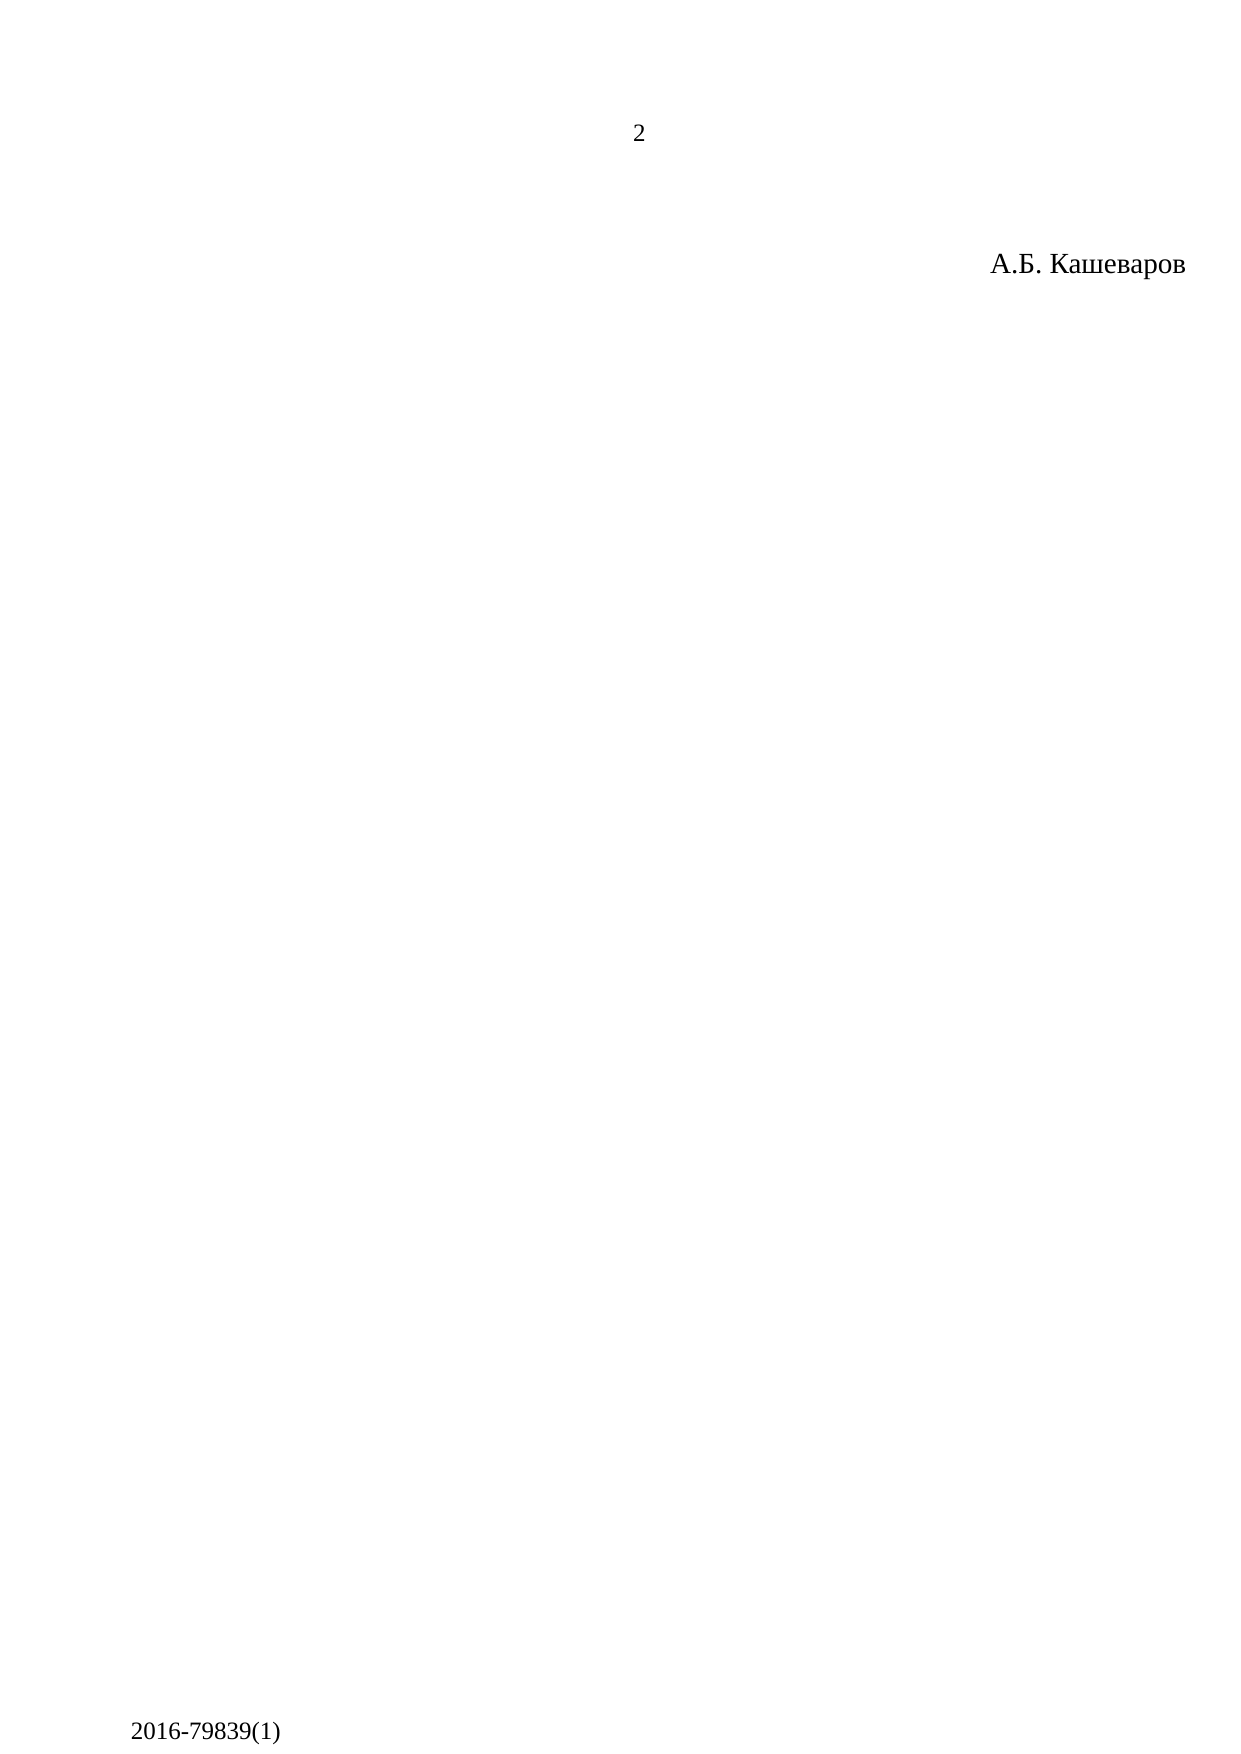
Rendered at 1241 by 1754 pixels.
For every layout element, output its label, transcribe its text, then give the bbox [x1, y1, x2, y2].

text А.Б. Кашеваров [92, 246, 1186, 280]
